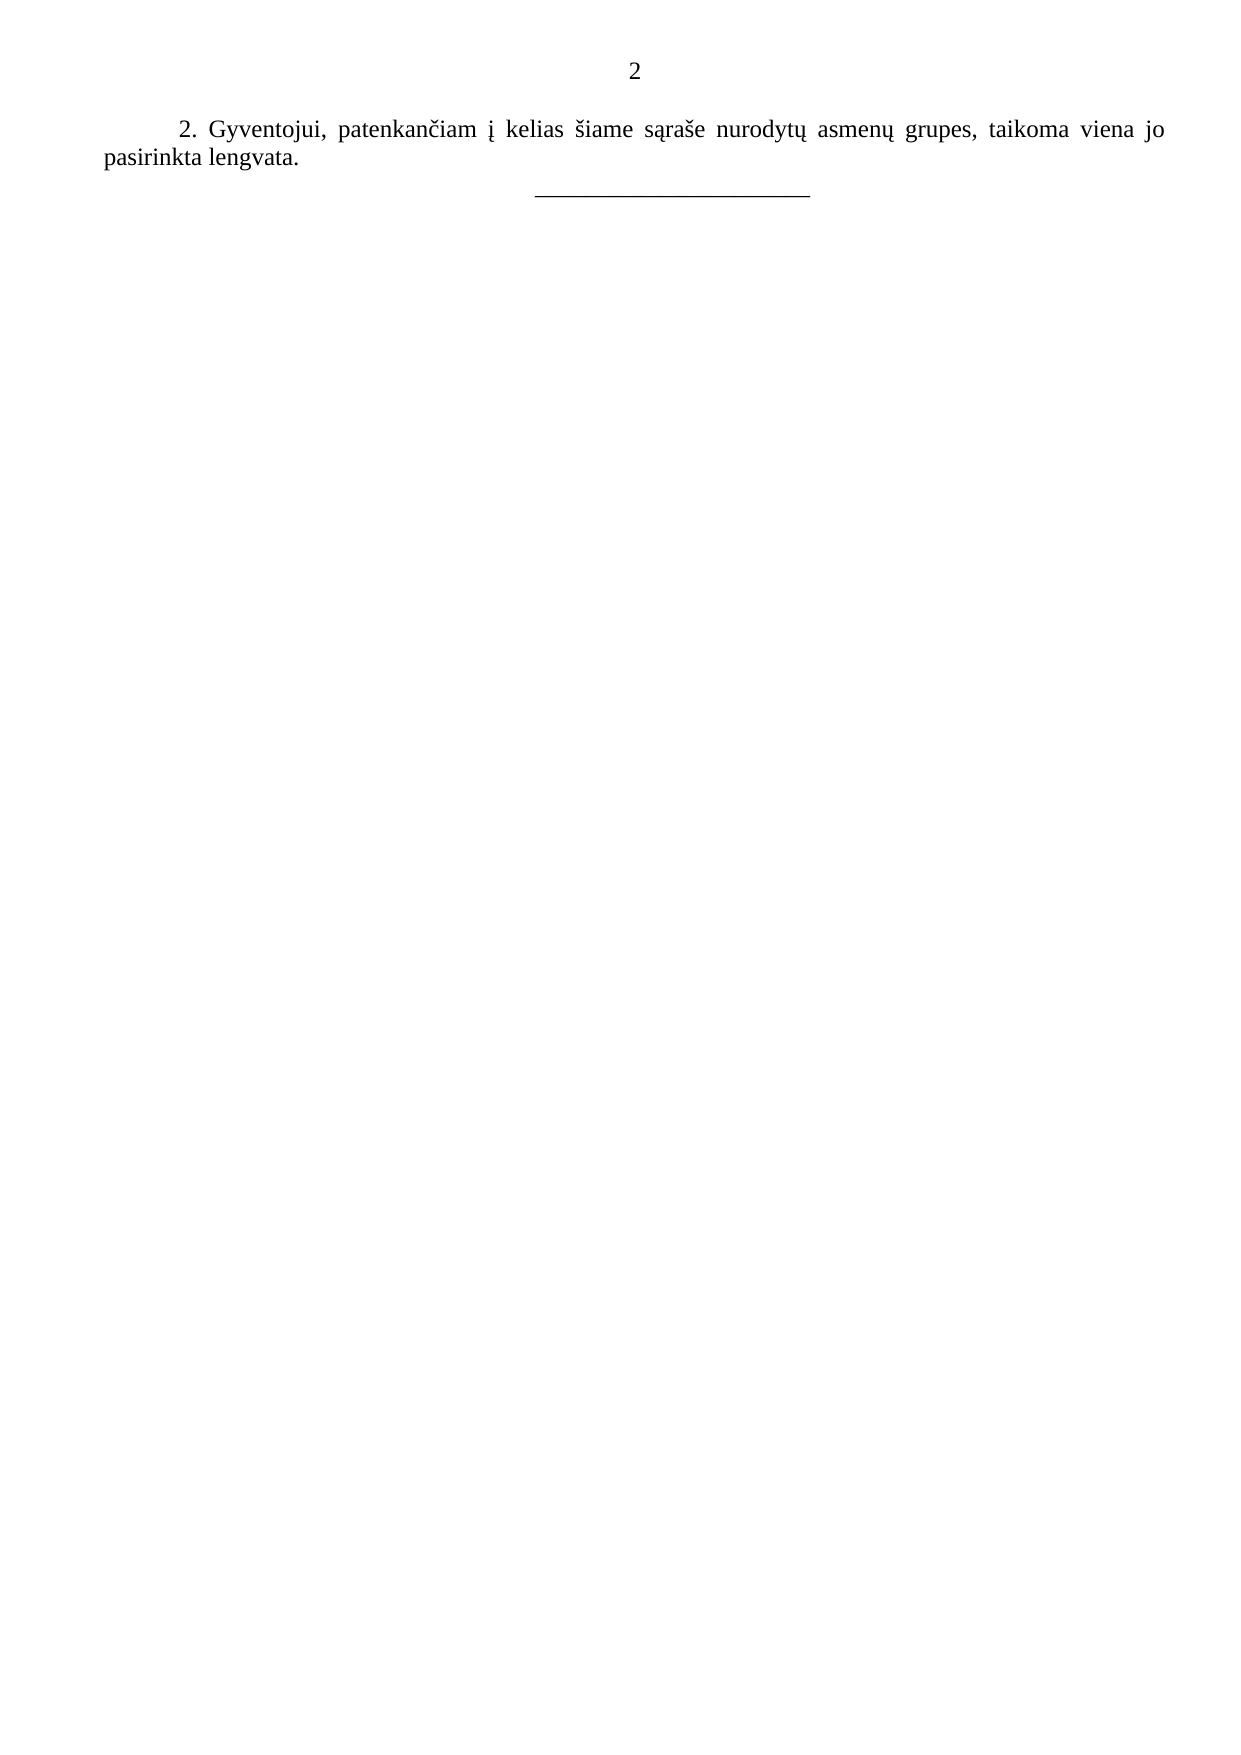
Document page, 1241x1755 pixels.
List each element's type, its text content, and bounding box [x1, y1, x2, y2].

text ______________________ [103, 171, 1166, 200]
text 2. Gyventojui, patenkančiam į kelias šiame sąraše nurodytų asmenų grupes, taikoma viena jo pasirinkta lengvata. [103, 114, 1166, 171]
